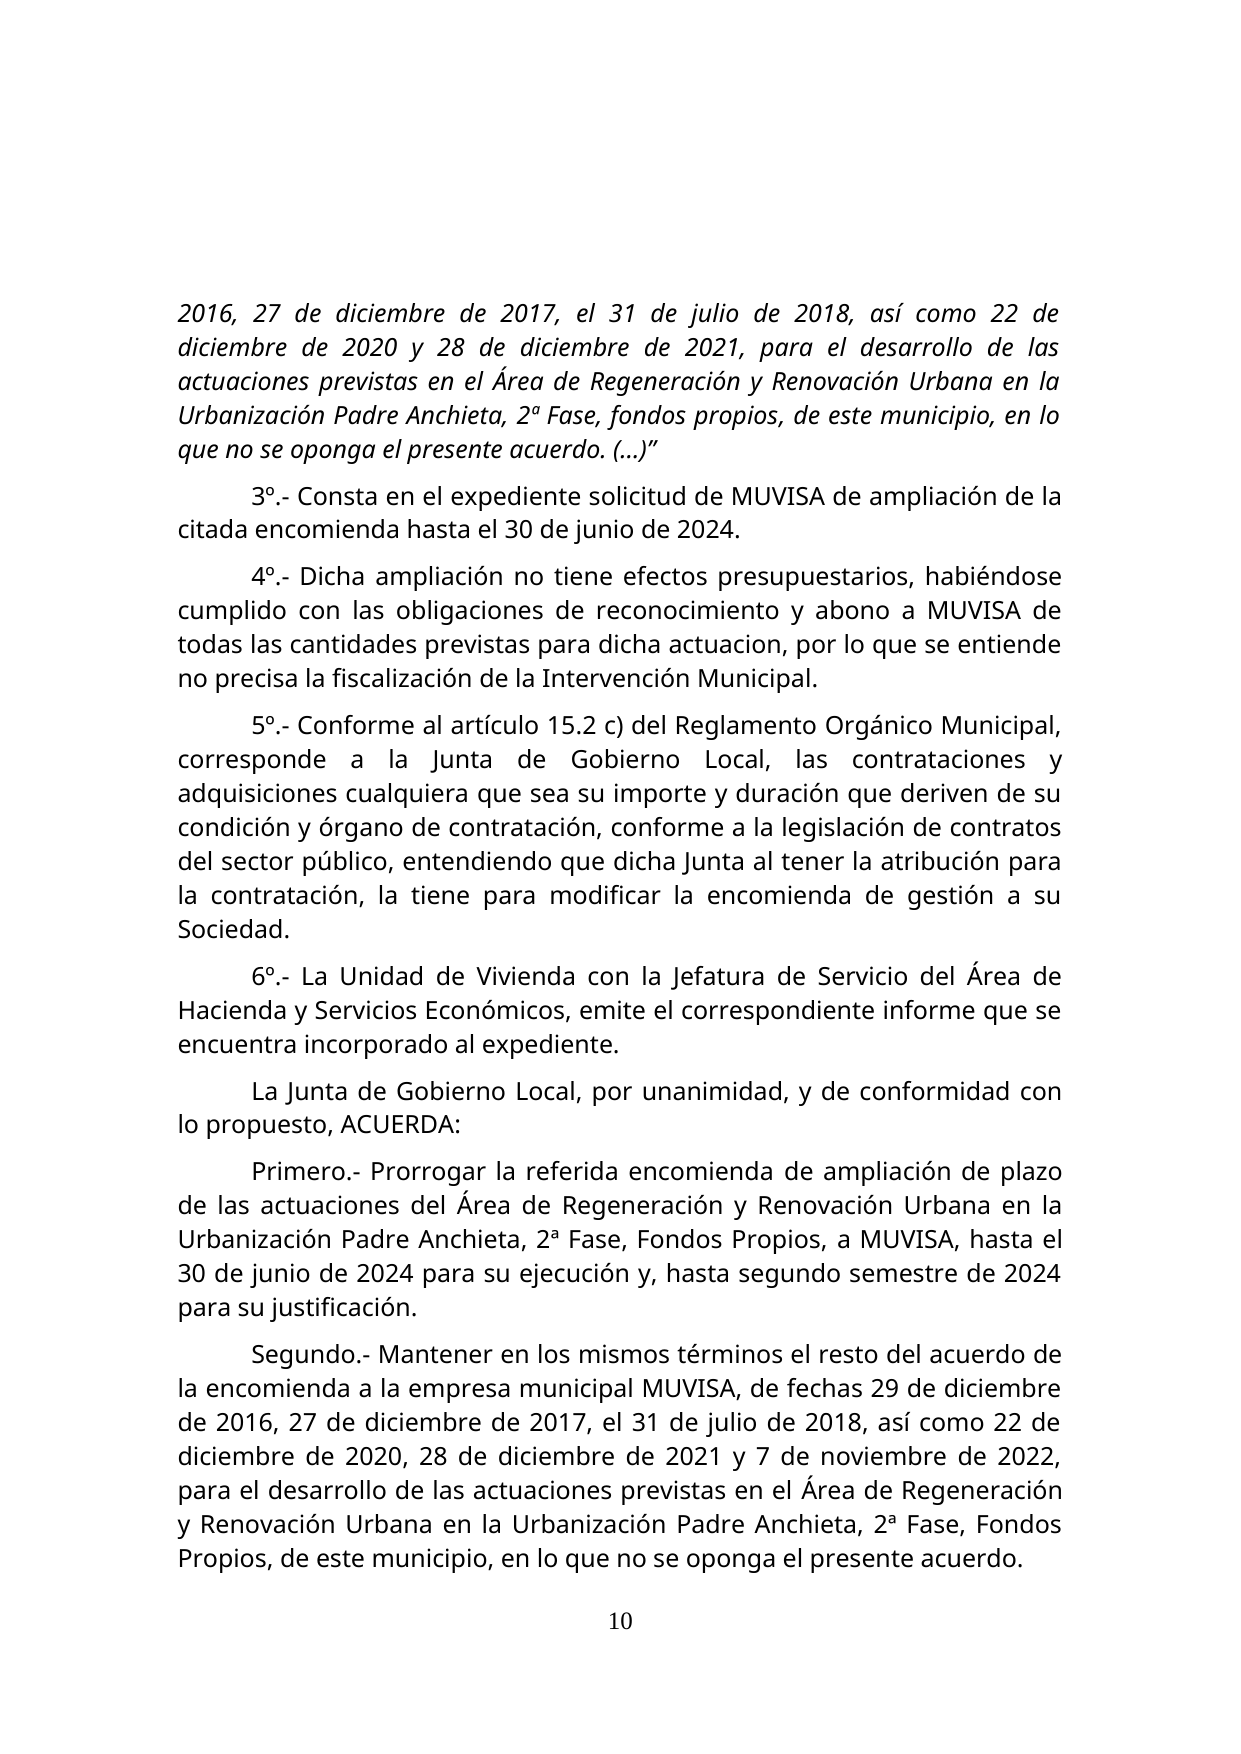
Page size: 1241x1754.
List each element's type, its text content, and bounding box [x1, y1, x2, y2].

text La Junta de Gobierno Local, por unanimidad, y de conformidad con lo propuesto, ACUERDA: [177, 1073, 1063, 1141]
text 2016, 27 de diciembre de 2017, el 31 de julio de 2018, así como 22 de diciembre de 2020 y 28 de diciembre de 2021, para el desarrollo de las actuaciones previstas en el Área de Regeneración y Renovación Urbana en la Urbanización Padre Anchieta, 2ª Fase, fondos propios, de este municipio, en lo que no se oponga el presente acuerdo. (…)” [177, 295, 1063, 466]
text 6º.- La Unidad de Vivienda con la Jefatura de Servicio del Área de Hacienda y Servicios Económicos, emite el correspondiente informe que se encuentra incorporado al expediente. [177, 958, 1063, 1061]
text 4º.- Dicha ampliación no tiene efectos presupuestarios, habiéndose cumplido con las obligaciones de reconocimiento y abono a MUVISA de todas las cantidades previstas para dicha actuacion, por lo que se entiende no precisa la fiscalización de la Intervención Municipal. [177, 559, 1063, 695]
text 5º.- Conforme al artículo 15.2 c) del Reglamento Orgánico Municipal, corresponde a la Junta de Gobierno Local, las contrataciones y adquisiciones cualquiera que sea su importe y duración que deriven de su condición y órgano de contratación, conforme a la legislación de contratos del sector público, entendiendo que dicha Junta al tener la atribución para la contratación, la tiene para modificar la encomienda de gestión a su Sociedad. [177, 707, 1063, 946]
text Primero.- Prorrogar la referida encomienda de ampliación de plazo de las actuaciones del Área de Regeneración y Renovación Urbana en la Urbanización Padre Anchieta, 2ª Fase, Fondos Propios, a MUVISA, hasta el 30 de junio de 2024 para su ejecución y, hasta segundo semestre de 2024 para su justificación. [177, 1154, 1063, 1324]
text Segundo.- Mantener en los mismos términos el resto del acuerdo de la encomienda a la empresa municipal MUVISA, de fechas 29 de diciembre de 2016, 27 de diciembre de 2017, el 31 de julio de 2018, así como 22 de diciembre de 2020, 28 de diciembre de 2021 y 7 de noviembre de 2022, para el desarrollo de las actuaciones previstas en el Área de Regeneración y Renovación Urbana en la Urbanización Padre Anchieta, 2ª Fase, Fondos Propios, de este municipio, en lo que no se oponga el presente acuerdo. [177, 1337, 1063, 1575]
text 3º.- Consta en el expediente solicitud de MUVISA de ampliación de la citada encomienda hasta el 30 de junio de 2024. [177, 478, 1063, 546]
